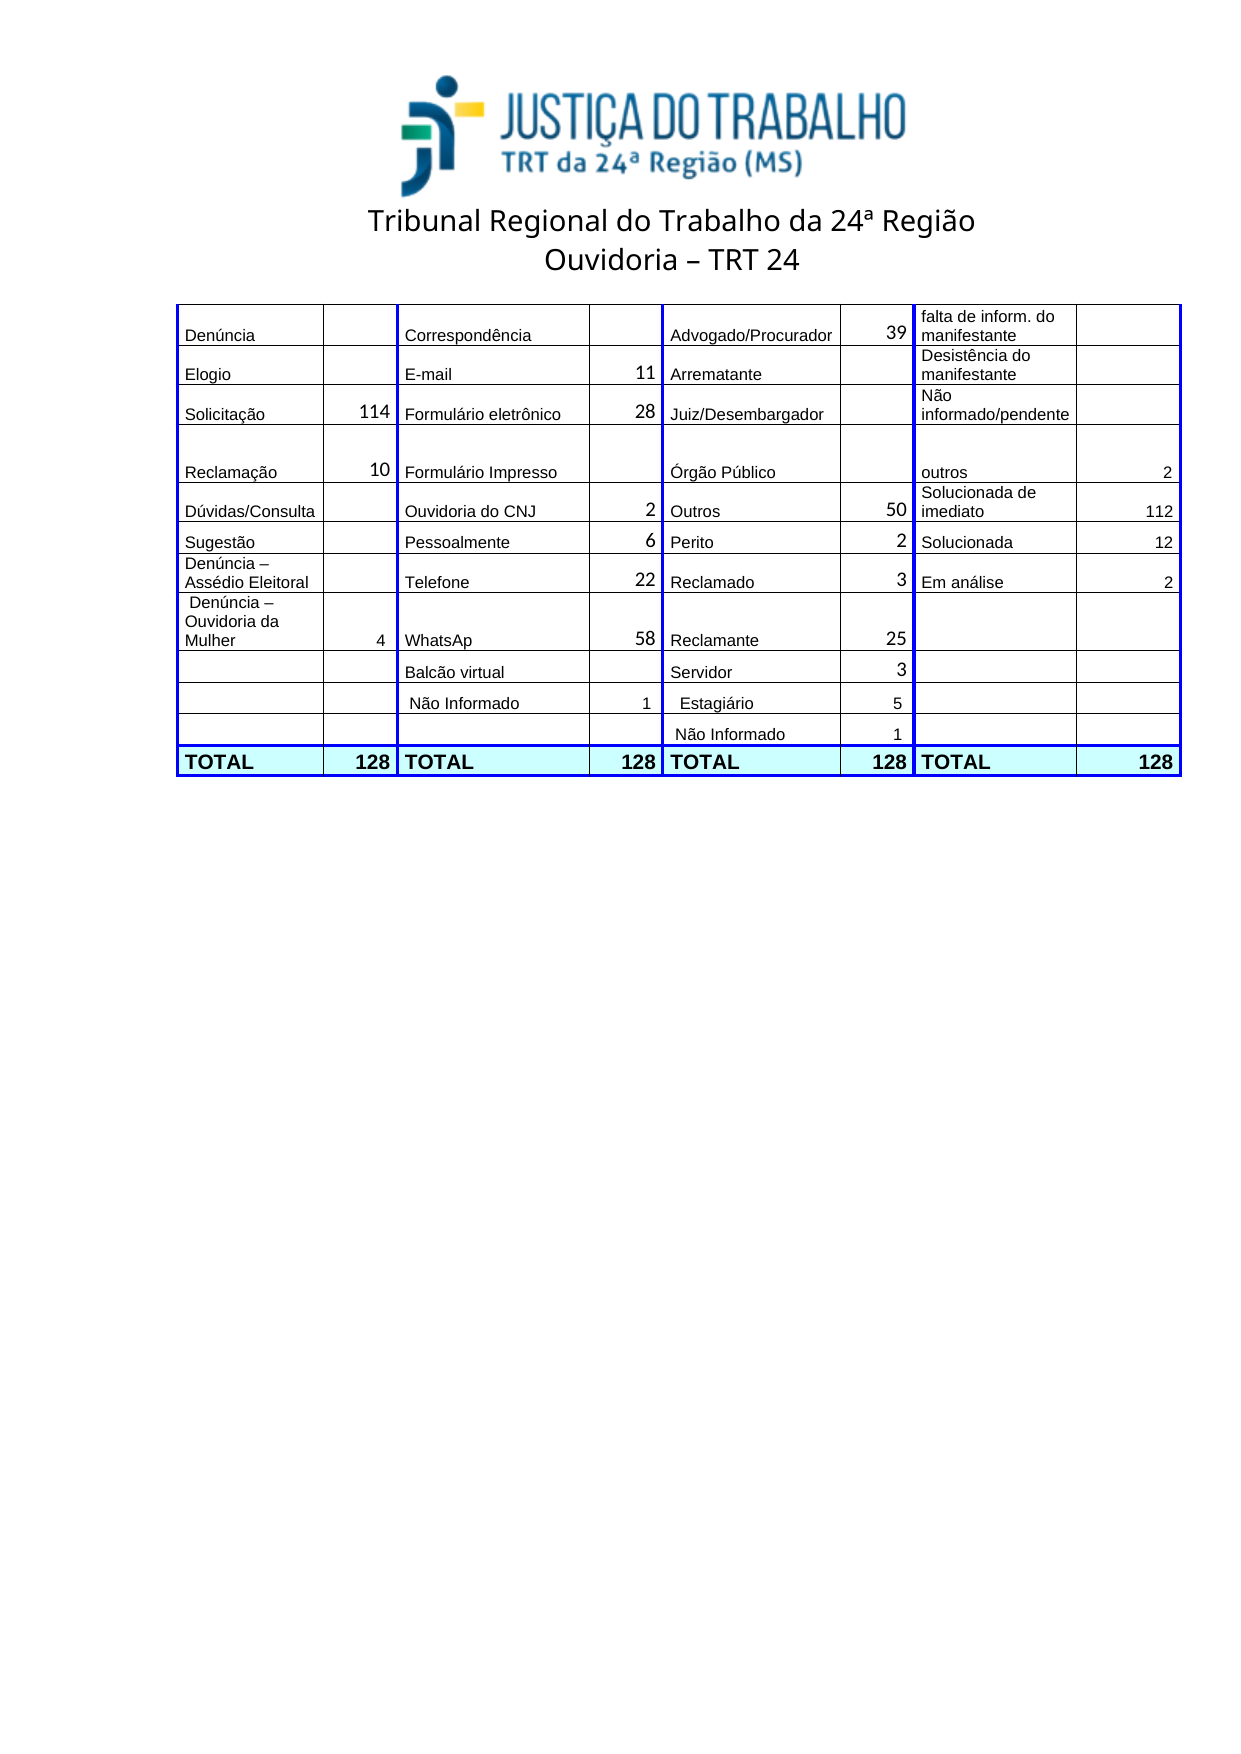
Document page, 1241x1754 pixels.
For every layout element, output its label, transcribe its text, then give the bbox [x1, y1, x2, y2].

table_cell 22 [590, 554, 661, 592]
table_cell [916, 683, 1076, 713]
table_cell Não Informado [664, 714, 840, 744]
table_cell [324, 483, 396, 521]
table_cell [841, 425, 912, 482]
table_cell Denúncia [179, 305, 323, 345]
table_cell [841, 346, 912, 384]
table_cell E-mail [399, 346, 589, 384]
table_cell Solucionada [916, 522, 1076, 552]
table_cell Formulário eletrônico [399, 385, 589, 424]
table_cell [324, 346, 396, 384]
table_cell Outros [664, 483, 840, 521]
table_cell Reclamado [664, 554, 840, 592]
table_cell Perito [664, 522, 840, 552]
table_cell Servidor [664, 651, 840, 682]
table_cell 6 [590, 522, 661, 552]
table_cell Pessoalmente [399, 522, 589, 552]
table_cell 25 [841, 593, 912, 650]
table_cell 12 [1077, 522, 1179, 552]
table_cell Órgão Público [664, 425, 840, 482]
table_cell Advogado/Procurador [664, 305, 840, 345]
table_cell [179, 651, 323, 682]
table_cell Formulário Impresso [399, 425, 589, 482]
table_cell [1077, 593, 1179, 650]
table_cell 5 [841, 683, 912, 713]
table_cell [324, 554, 396, 592]
table_cell WhatsAp [399, 593, 589, 650]
table_cell Não Informado [399, 683, 589, 713]
table_cell Desistência do manifestante [916, 346, 1076, 384]
table_cell 58 [590, 593, 661, 650]
table_cell [1077, 683, 1179, 713]
table_cell 50 [841, 483, 912, 521]
table_cell [1077, 305, 1179, 345]
table_cell [324, 305, 396, 345]
table_cell 39 [841, 305, 912, 345]
table_cell 2 [590, 483, 661, 521]
table_cell Estagiário [664, 683, 840, 713]
table_cell 4 [324, 593, 396, 650]
table_cell [324, 651, 396, 682]
table_cell Elogio [179, 346, 323, 384]
table_cell Sugestão [179, 522, 323, 552]
table_cell [324, 714, 396, 744]
table_cell 2 [1077, 554, 1179, 592]
table_cell 3 [841, 554, 912, 592]
table_cell Dúvidas/Consulta [179, 483, 323, 521]
table_cell Arrematante [664, 346, 840, 384]
table_cell 128 [590, 747, 661, 774]
table_cell 2 [841, 522, 912, 552]
table_cell [590, 714, 661, 744]
table_cell Solicitação [179, 385, 323, 424]
table_cell [324, 522, 396, 552]
table_cell TOTAL [399, 747, 589, 774]
table_cell 2 [1077, 425, 1179, 482]
table_cell 28 [590, 385, 661, 424]
table_cell 1 [841, 714, 912, 744]
table_cell Balcão virtual [399, 651, 589, 682]
table_cell 10 [324, 425, 396, 482]
table_cell TOTAL [916, 747, 1076, 774]
table_cell 114 [324, 385, 396, 424]
table_cell Telefone [399, 554, 589, 592]
table_cell [179, 714, 323, 744]
table_cell [1077, 385, 1179, 424]
table_cell Reclamante [664, 593, 840, 650]
table_cell [590, 305, 661, 345]
table_cell Correspondência [399, 305, 589, 345]
table_cell [916, 714, 1076, 744]
table_cell Ouvidoria do CNJ [399, 483, 589, 521]
table_cell [916, 651, 1076, 682]
table_cell Juiz/Desembargador [664, 385, 840, 424]
table_cell 11 [590, 346, 661, 384]
table_cell 128 [324, 747, 396, 774]
table_cell 112 [1077, 483, 1179, 521]
table_cell [399, 714, 589, 744]
table_cell Reclamação [179, 425, 323, 482]
table_cell [590, 651, 661, 682]
table_cell [590, 425, 661, 482]
table_cell [1077, 651, 1179, 682]
table_cell [1077, 346, 1179, 384]
table_cell TOTAL [179, 747, 323, 774]
table_cell Denúncia – Assédio Eleitoral [179, 554, 323, 592]
table_cell 128 [841, 747, 912, 774]
table_cell 128 [1077, 747, 1179, 774]
table_cell Solucionada de imediato [916, 483, 1076, 521]
table_cell [324, 683, 396, 713]
table_cell Não informado/pendente [916, 385, 1076, 424]
table_cell Em análise [916, 554, 1076, 592]
table_cell TOTAL [664, 747, 840, 774]
table_cell Denúncia – Ouvidoria da Mulher [179, 593, 323, 650]
table_cell outros [916, 425, 1076, 482]
table_cell [841, 385, 912, 424]
table_cell [916, 593, 1076, 650]
table_cell falta de inform. do manifestante [916, 305, 1076, 345]
table_cell 1 [590, 683, 661, 713]
table_cell [179, 683, 323, 713]
table_cell 3 [841, 651, 912, 682]
table_cell [1077, 714, 1179, 744]
